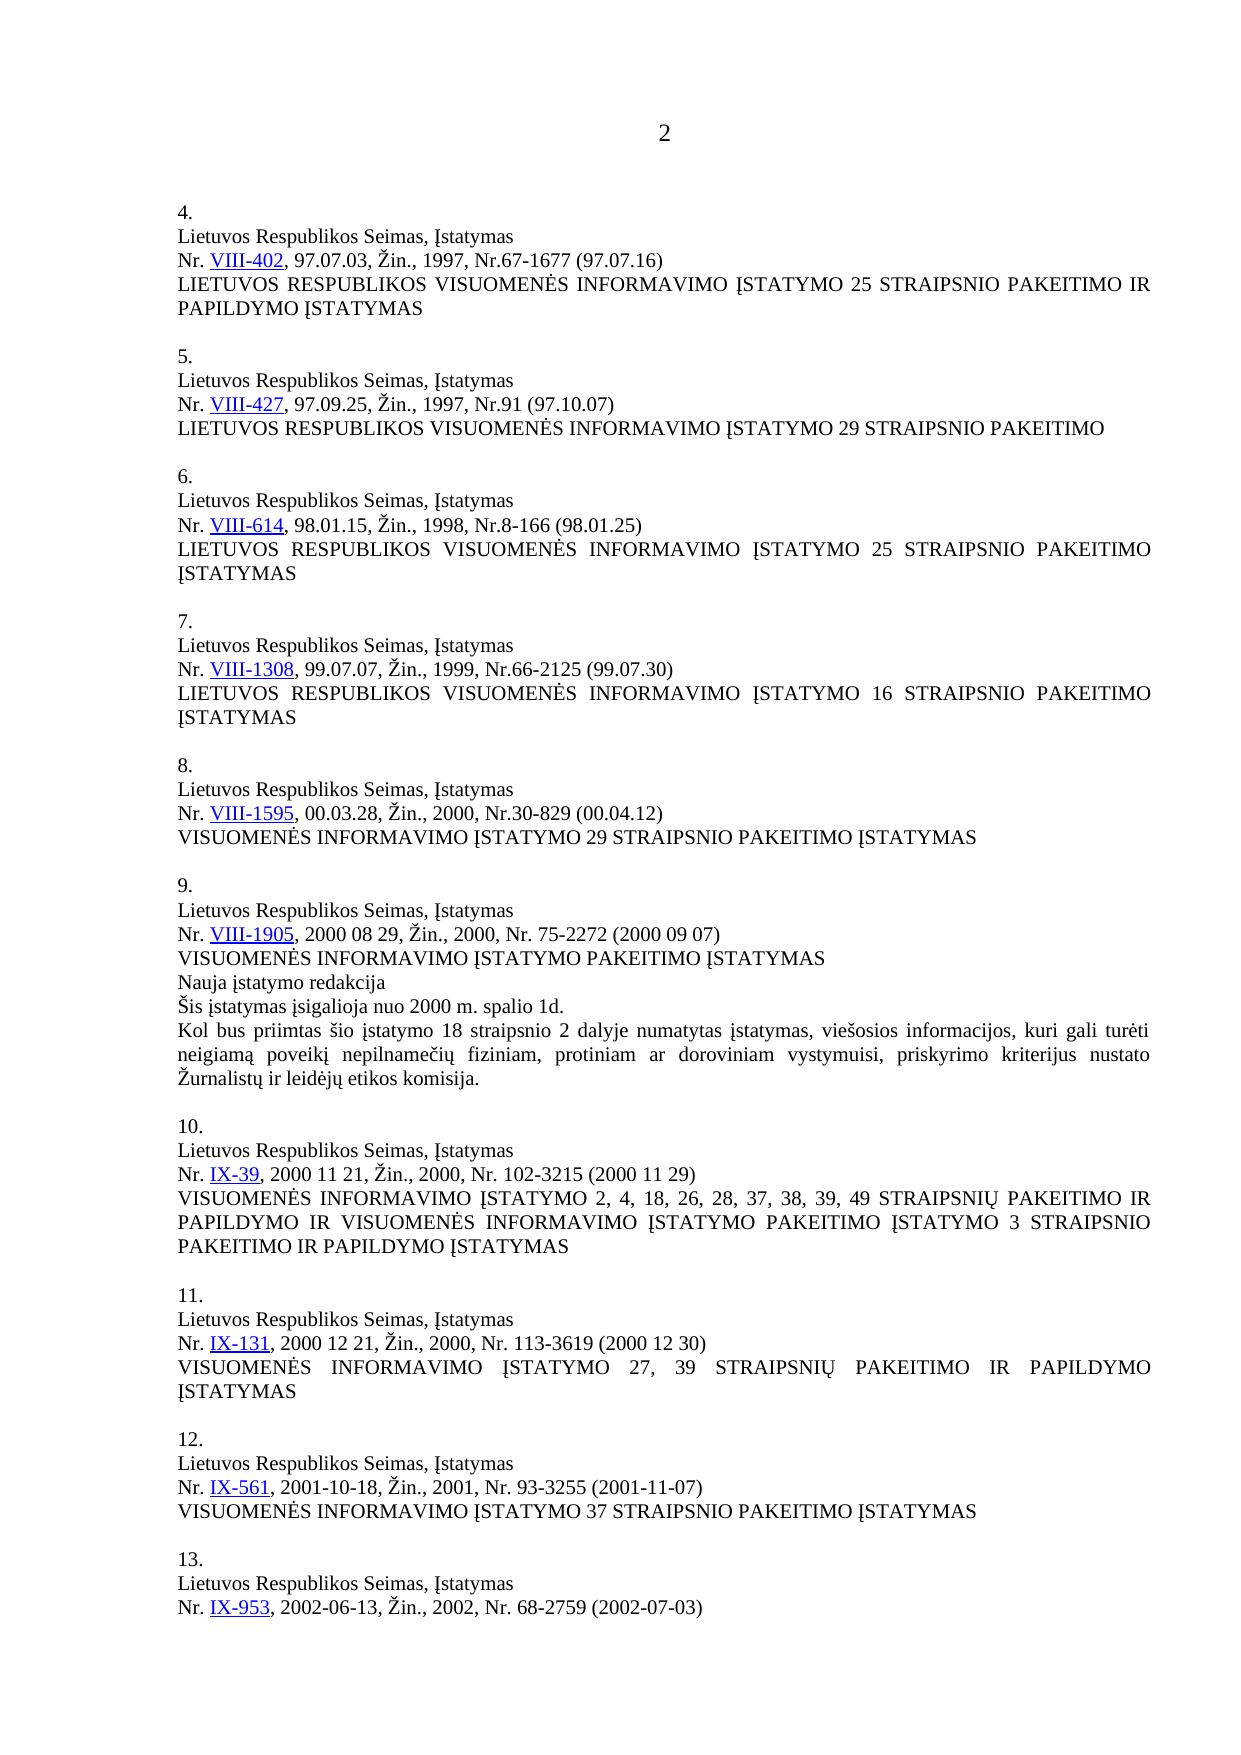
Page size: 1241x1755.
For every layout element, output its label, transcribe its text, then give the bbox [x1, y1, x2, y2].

text Lietuvos Respublikos Seimas, Įstatymas [177, 488, 1152, 512]
text Nr. VIII-1595, 00.03.28, Žin., 2000, Nr.30-829 (00.04.12) [177, 801, 1152, 825]
text Nr. VIII-1308, 99.07.07, Žin., 1999, Nr.66-2125 (99.07.30) [177, 657, 1152, 681]
text Lietuvos Respublikos Seimas, Įstatymas [177, 1451, 1152, 1475]
text 8. [177, 753, 1152, 777]
text Nr. VIII-427, 97.09.25, Žin., 1997, Nr.91 (97.10.07) [177, 392, 1152, 416]
text Nauja įstatymo redakcija [177, 970, 1152, 994]
text Lietuvos Respublikos Seimas, Įstatymas [177, 1571, 1152, 1595]
text Nr. VIII-614, 98.01.15, Žin., 1998, Nr.8-166 (98.01.25) [177, 512, 1152, 537]
text 13. [177, 1547, 1152, 1571]
text LIETUVOS RESPUBLIKOS VISUOMENĖS INFORMAVIMO ĮSTATYMO 25 STRAIPSNIO PAKEITIMO IR PAPILDYMO ĮSTATYMAS [177, 272, 1152, 320]
text Lietuvos Respublikos Seimas, Įstatymas [177, 368, 1152, 392]
text Nr. IX-953, 2002-06-13, Žin., 2002, Nr. 68-2759 (2002-07-03) [177, 1595, 1152, 1619]
text 11. [177, 1282, 1152, 1307]
text Lietuvos Respublikos Seimas, Įstatymas [177, 224, 1152, 248]
text VISUOMENĖS INFORMAVIMO ĮSTATYMO 27, 39 STRAIPSNIŲ PAKEITIMO IR PAPILDYMO ĮSTATYMAS [177, 1355, 1152, 1403]
text Lietuvos Respublikos Seimas, Įstatymas [177, 897, 1152, 922]
text VISUOMENĖS INFORMAVIMO ĮSTATYMO PAKEITIMO ĮSTATYMAS [177, 946, 1152, 970]
text Nr. VIII-1905, 2000 08 29, Žin., 2000, Nr. 75-2272 (2000 09 07) [177, 922, 1152, 946]
text VISUOMENĖS INFORMAVIMO ĮSTATYMO 2, 4, 18, 26, 28, 37, 38, 39, 49 STRAIPSNIŲ PAKEITIMO IR PAPILDYMO IR VISUOMENĖS INFORMAVIMO ĮSTATYMO PAKEITIMO ĮSTATYMO 3 STRAIPSNIO PAKEITIMO IR PAPILDYMO ĮSTATYMAS [177, 1186, 1152, 1258]
text Šis įstatymas įsigalioja nuo 2000 m. spalio 1d. [177, 994, 1152, 1018]
text Kol bus priimtas šio įstatymo 18 straipsnio 2 dalyje numatytas įstatymas, viešosios informacijos, kuri gali turėti neigiamą poveikį nepilnamečių fiziniam, protiniam ar doroviniam vystymuisi, priskyrimo kriterijus nustato Žurnalistų ir leidėjų etikos komisija. [177, 1018, 1152, 1090]
text Nr. IX-39, 2000 11 21, Žin., 2000, Nr. 102-3215 (2000 11 29) [177, 1162, 1152, 1186]
text 5. [177, 344, 1152, 368]
text Lietuvos Respublikos Seimas, Įstatymas [177, 777, 1152, 801]
text Lietuvos Respublikos Seimas, Įstatymas [177, 1307, 1152, 1331]
text LIETUVOS RESPUBLIKOS VISUOMENĖS INFORMAVIMO ĮSTATYMO 25 STRAIPSNIO PAKEITIMO ĮSTATYMAS [177, 537, 1152, 585]
text LIETUVOS RESPUBLIKOS VISUOMENĖS INFORMAVIMO ĮSTATYMO 16 STRAIPSNIO PAKEITIMO ĮSTATYMAS [177, 681, 1152, 729]
text Lietuvos Respublikos Seimas, Įstatymas [177, 1138, 1152, 1162]
text VISUOMENĖS INFORMAVIMO ĮSTATYMO 37 STRAIPSNIO PAKEITIMO ĮSTATYMAS [177, 1499, 1152, 1523]
text Nr. IX-561, 2001-10-18, Žin., 2001, Nr. 93-3255 (2001-11-07) [177, 1475, 1152, 1499]
text Nr. IX-131, 2000 12 21, Žin., 2000, Nr. 113-3619 (2000 12 30) [177, 1331, 1152, 1355]
text 7. [177, 609, 1152, 633]
text 10. [177, 1114, 1152, 1138]
text Lietuvos Respublikos Seimas, Įstatymas [177, 633, 1152, 657]
text 6. [177, 464, 1152, 488]
text VISUOMENĖS INFORMAVIMO ĮSTATYMO 29 STRAIPSNIO PAKEITIMO ĮSTATYMAS [177, 825, 1152, 849]
text 9. [177, 873, 1152, 897]
text LIETUVOS RESPUBLIKOS VISUOMENĖS INFORMAVIMO ĮSTATYMO 29 STRAIPSNIO PAKEITIMO [177, 416, 1152, 440]
text 12. [177, 1427, 1152, 1451]
text Nr. VIII-402, 97.07.03, Žin., 1997, Nr.67-1677 (97.07.16) [177, 248, 1152, 272]
text 4. [177, 200, 1152, 224]
